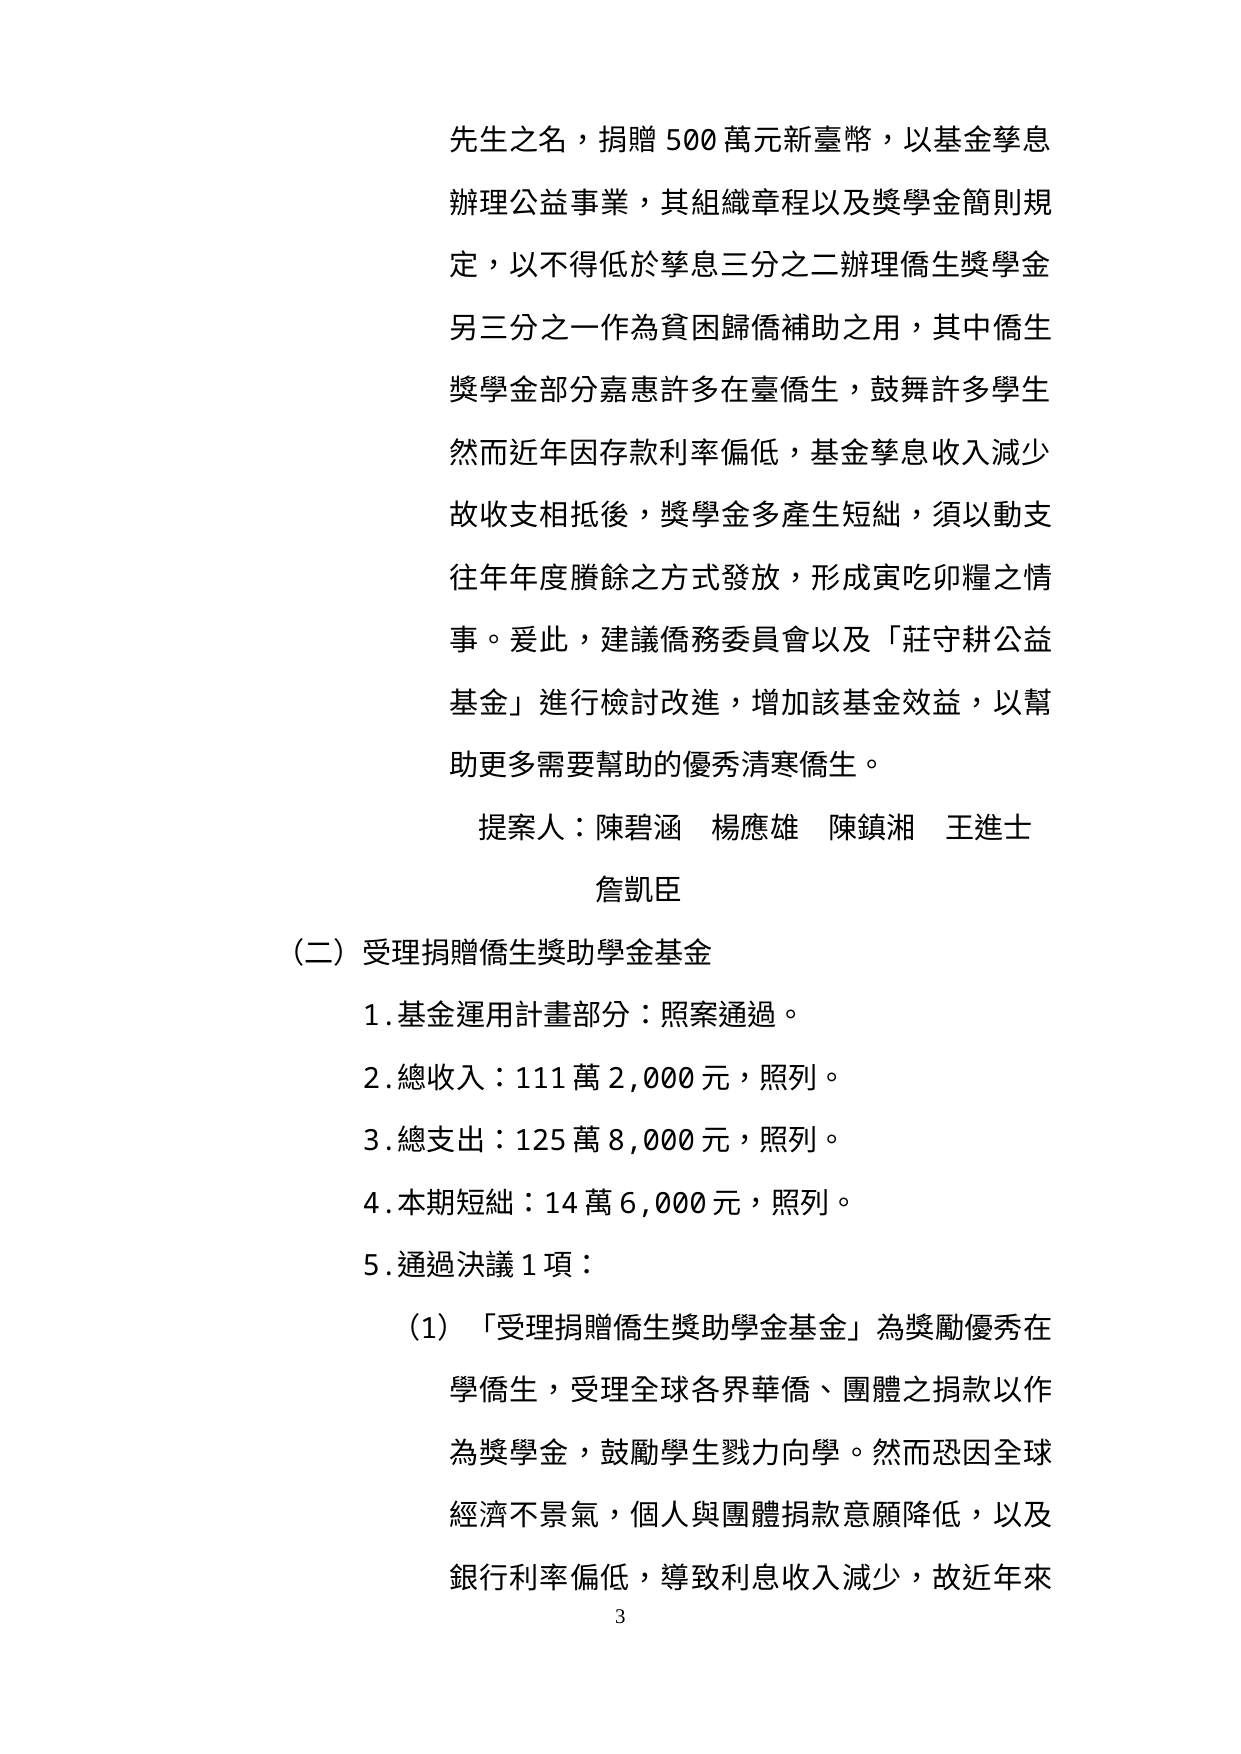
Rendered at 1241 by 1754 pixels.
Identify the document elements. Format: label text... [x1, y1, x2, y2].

text 2.總收入：111萬2,000元，照列。 [187, 1034, 1053, 1096]
text 詹凱臣 [463, 846, 1053, 909]
text （1）「莊守耕公益基金」為菲律賓三己兄弟煙草公司於創業20週年之際，以該公司董事長莊守耕先生之名，捐贈500萬元新臺幣，以基金孳息辦理公益事業，其組織章程以及獎學金簡則規定，以不得低於孳息三分之二辦理僑生獎學金，另三分之一作為貧困歸僑補助之用，其中僑生獎學金部分嘉惠許多在臺僑生，鼓舞許多學生。然而近年因存款利率偏低，基金孳息收入減少，故收支相抵後，獎學金多產生短絀，須以動支往年年度賸餘之方式發放，形成寅吃卯糧之情事。爰此，建議僑務委員會以及「莊守耕公益基金」進行檢討改進，增加該基金效益，以幫助更多需要幫助的優秀清寒僑生。 [391, 96, 1053, 784]
text 1.基金運用計畫部分：照案通過。 [187, 971, 1053, 1034]
text 3.總支出：125萬8,000元，照列。 [187, 1096, 1053, 1159]
text 4.本期短絀：14萬6,000元，照列。 [187, 1159, 1053, 1221]
text 提案人：陳碧涵 楊應雄 陳鎮湘 王進士 [463, 784, 1053, 846]
text 5.通過決議1項： [187, 1221, 1053, 1284]
text （二）受理捐贈僑生獎助學金基金 [187, 909, 1053, 971]
text （1）「受理捐贈僑生獎助學金基金」為獎勵優秀在學僑生，受理全球各界華僑、團體之捐款以作為獎學金，鼓勵學生戮力向學。然而恐因全球經濟不景氣，個人與團體捐款意願降低，以及銀行利率偏低，導致利息收入減少，故近年來 [391, 1284, 1053, 1596]
